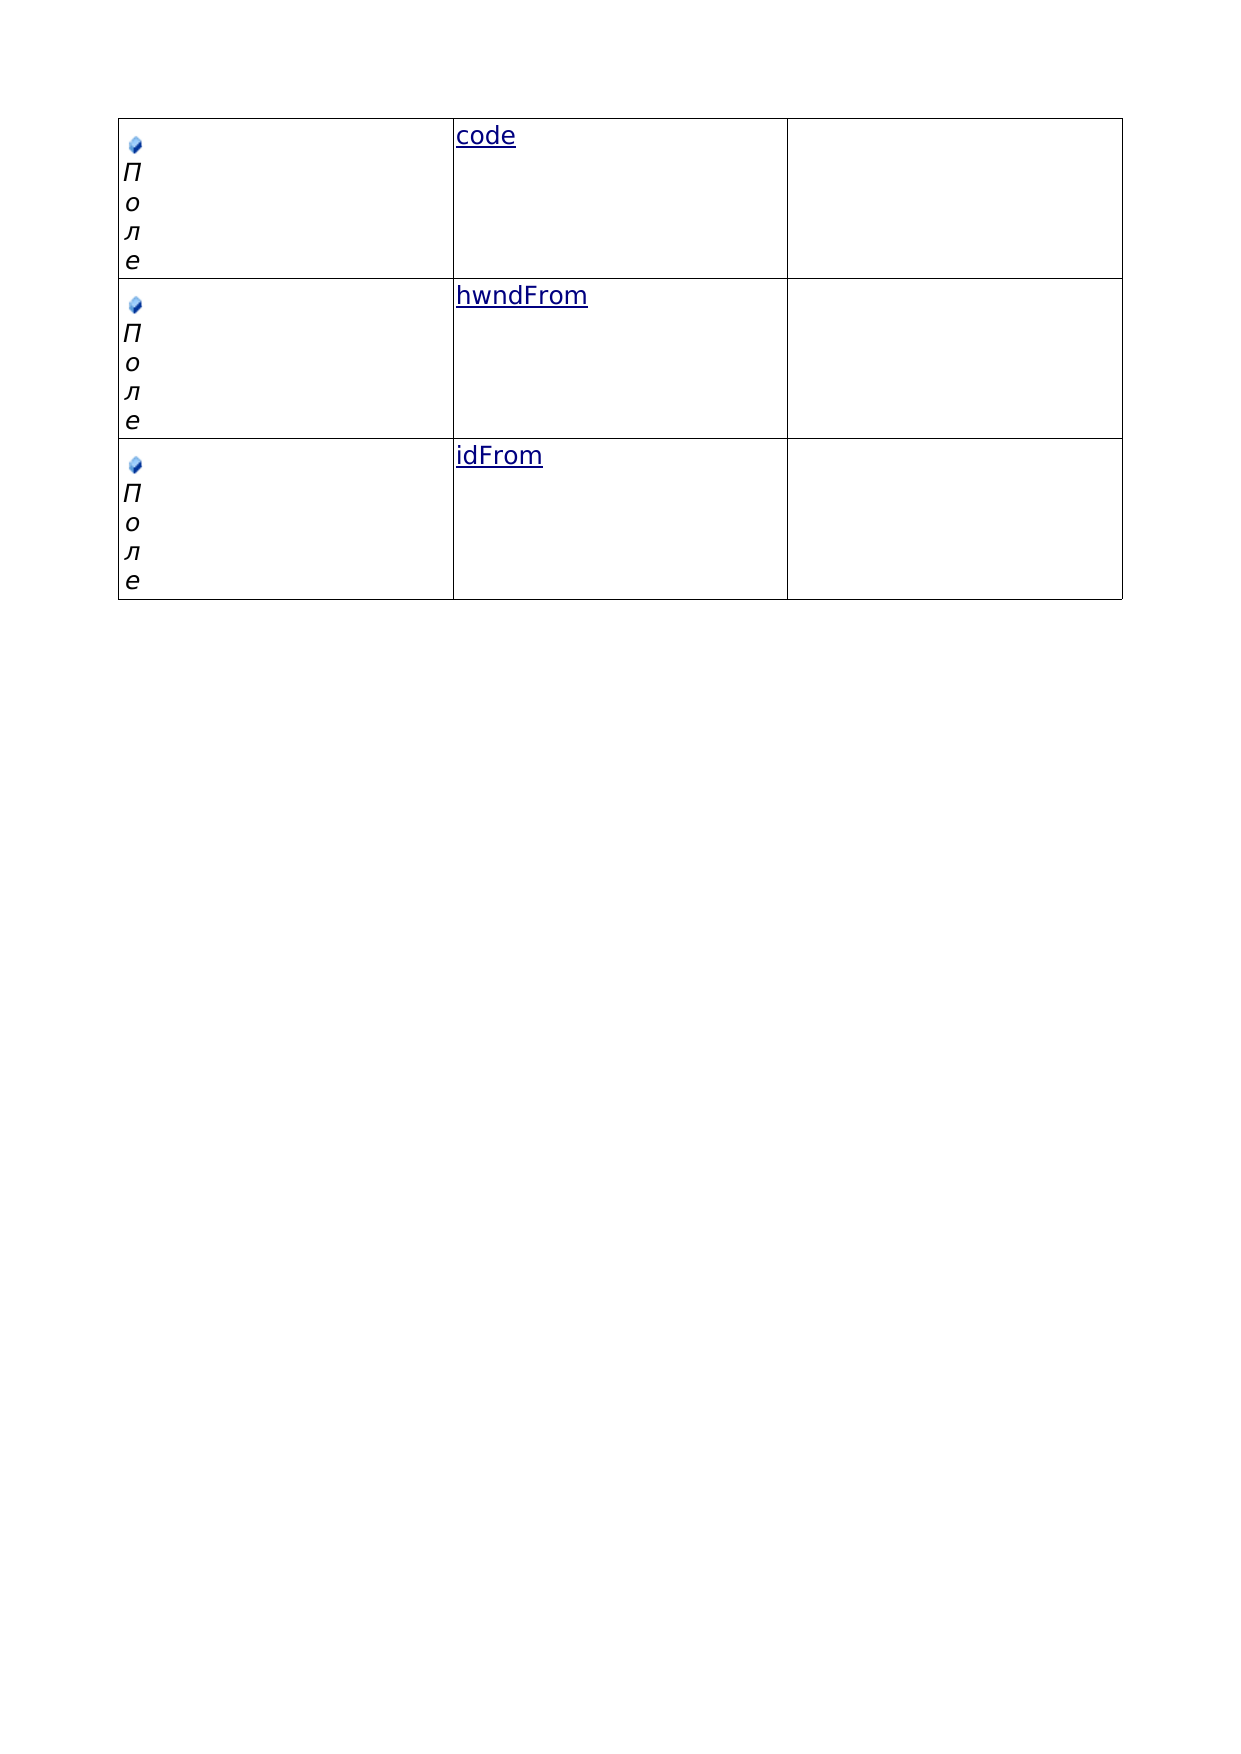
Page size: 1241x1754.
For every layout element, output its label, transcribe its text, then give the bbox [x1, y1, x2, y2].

table_cell [119, 279, 453, 438]
picture [121, 453, 147, 479]
table_cell [119, 439, 453, 598]
picture [121, 293, 147, 319]
table_cell code [454, 119, 787, 278]
table_cell [119, 119, 453, 278]
picture [121, 133, 147, 159]
table_cell [788, 439, 1122, 598]
table_cell [788, 279, 1122, 438]
table_cell hwndFrom [454, 279, 787, 438]
table_cell idFrom [454, 439, 787, 598]
table_cell [788, 119, 1122, 278]
